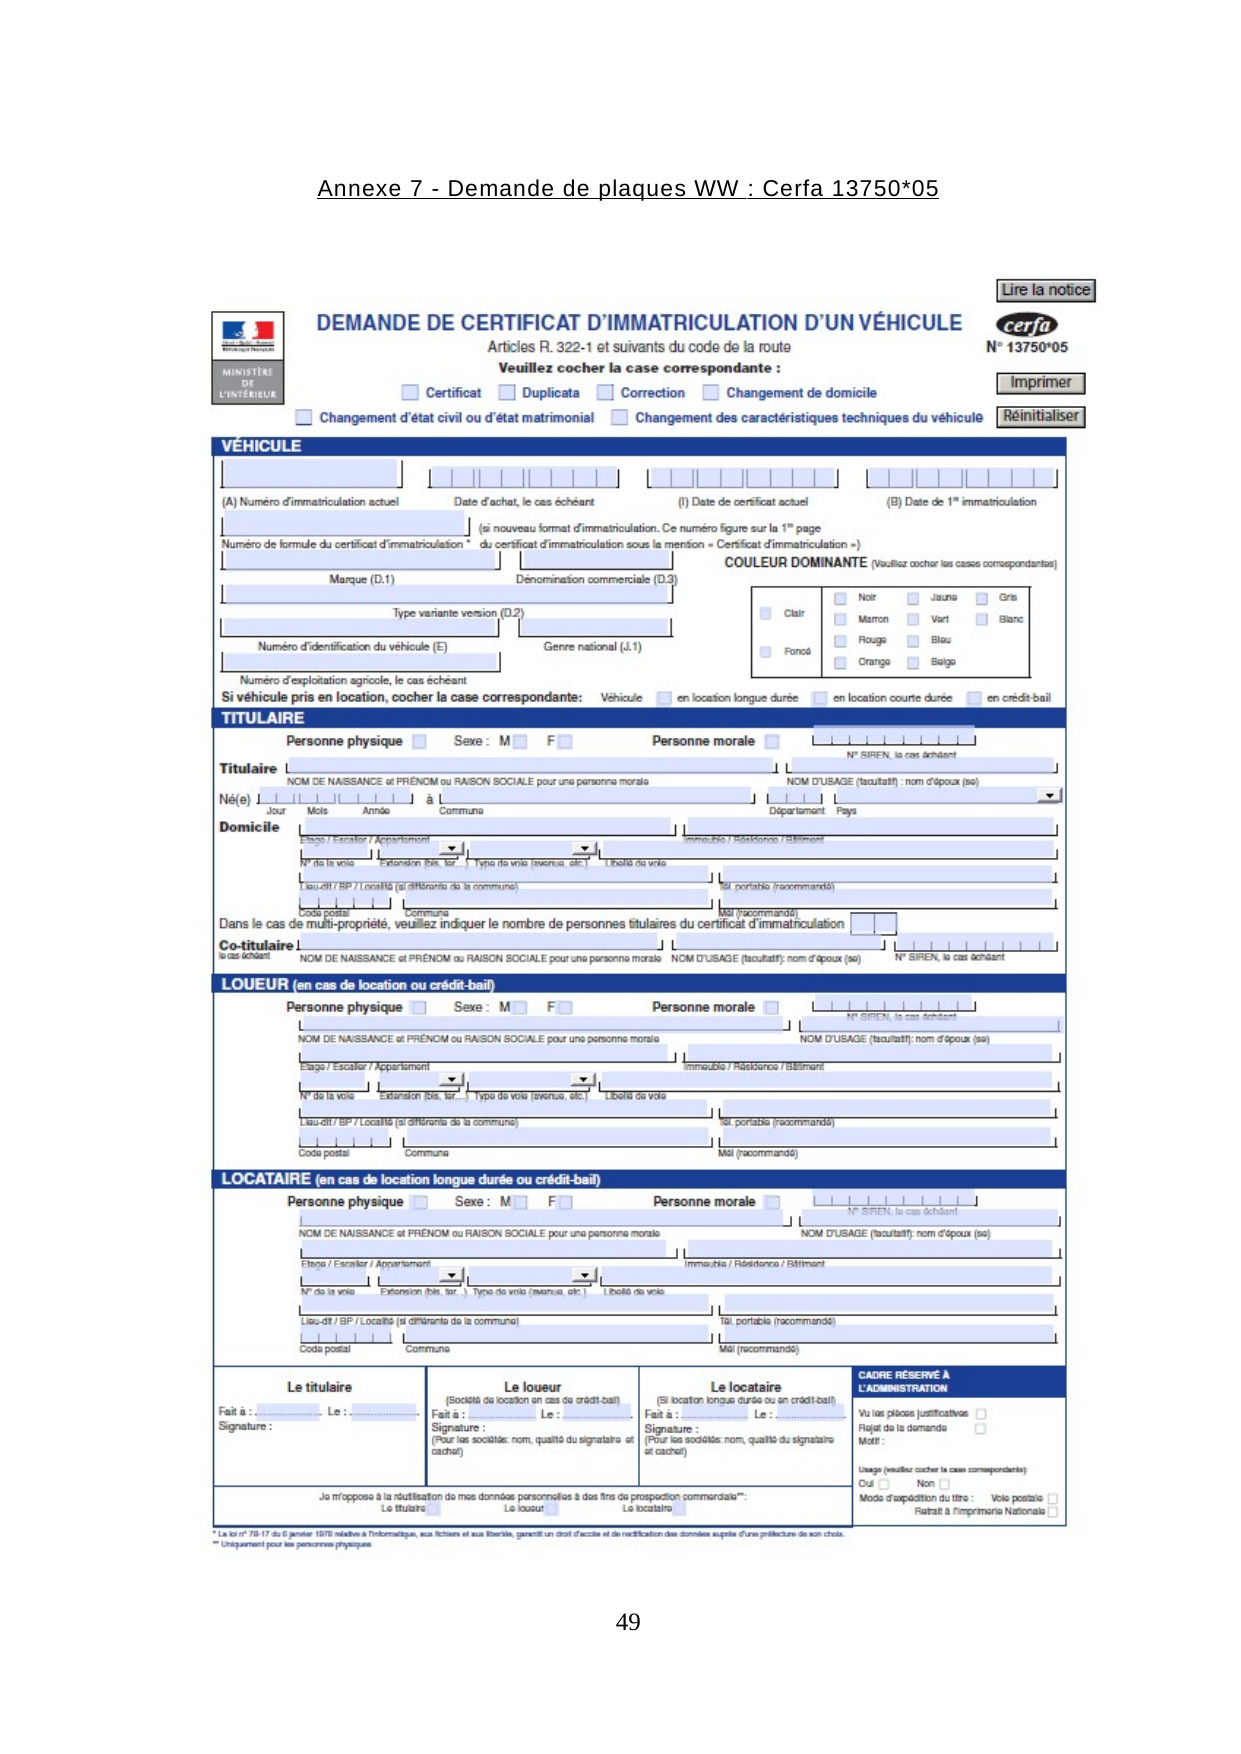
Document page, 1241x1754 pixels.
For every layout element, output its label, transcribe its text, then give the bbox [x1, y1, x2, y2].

subtitle Annexe 7 - Demande de plaques WW : Cerfa 13750*05 [194, 177, 1062, 202]
picture [175, 272, 1102, 1572]
